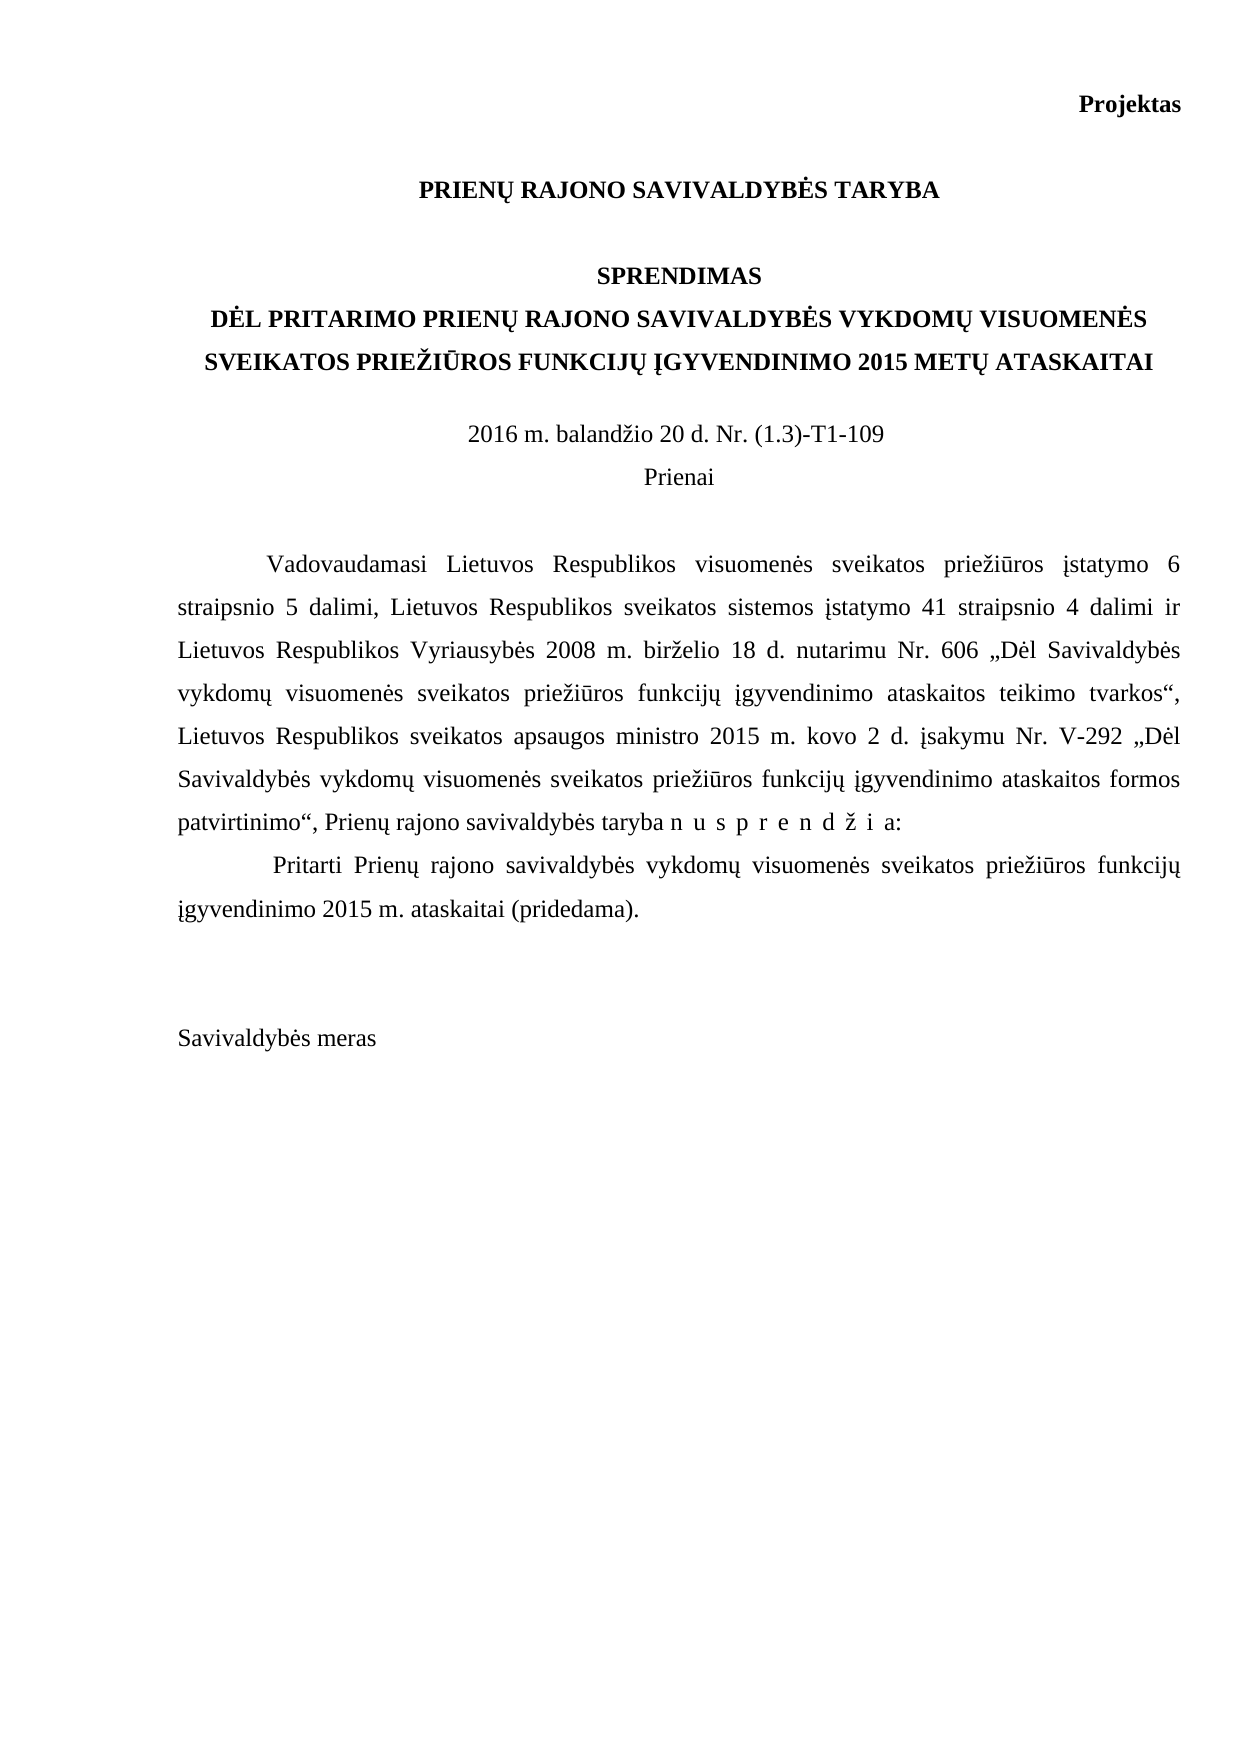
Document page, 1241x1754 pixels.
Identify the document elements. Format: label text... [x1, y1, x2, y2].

text SVEIKATOS PRIEŽIŪROS FUNKCIJŲ ĮGYVENDINIMO 2015 METŲ ATASKAITAI [177, 347, 1181, 376]
text Sprendimas [177, 261, 1181, 290]
text 2016 m. balandžio 20 d. Nr. (1.3)-T1-109 [177, 419, 1181, 448]
text Vadovaudamasi Lietuvos Respublikos visuomenės sveikatos priežiūros įstatymo 6 straipsnio 5 dalimi, Lietuvos Respublikos sveikatos sistemos įstatymo 41 straipsnio 4 dalimi ir Lietuvos Respublikos Vyriausybės 2008 m. birželio 18 d. nutarimu Nr. 606 „Dėl Savivaldybės vykdomų visuomenės sveikatos priežiūros funkcijų įgyvendinimo ataskaitos teikimo tvarkos“, Lietuvos Respublikos sveikatos apsaugos ministro 2015 m. kovo 2 d. įsakymu Nr. V-292 „Dėl Savivaldybės vykdomų visuomenės sveikatos priežiūros funkcijų įgyvendinimo ataskaitos formos patvirtinimo“, Prienų rajono savivaldybės taryba nusprendžia: [177, 549, 1181, 836]
text Savivaldybės meras [177, 1023, 1181, 1052]
text Pritarti Prienų rajono savivaldybės vykdomų visuomenės sveikatos priežiūros funkcijų įgyvendinimo 2015 m. ataskaitai (pridedama). [177, 851, 1181, 922]
text DĖL PRITARIMO PRIENŲ RAJONO SAVIVALDYBĖS VYKDOMŲ VISUOMENĖS [177, 304, 1181, 333]
text PRIENŲ RAJONO SAVIVALDYBĖS TARYBA [177, 175, 1181, 204]
text Projektas [177, 89, 1181, 117]
text Prienai [177, 462, 1181, 491]
